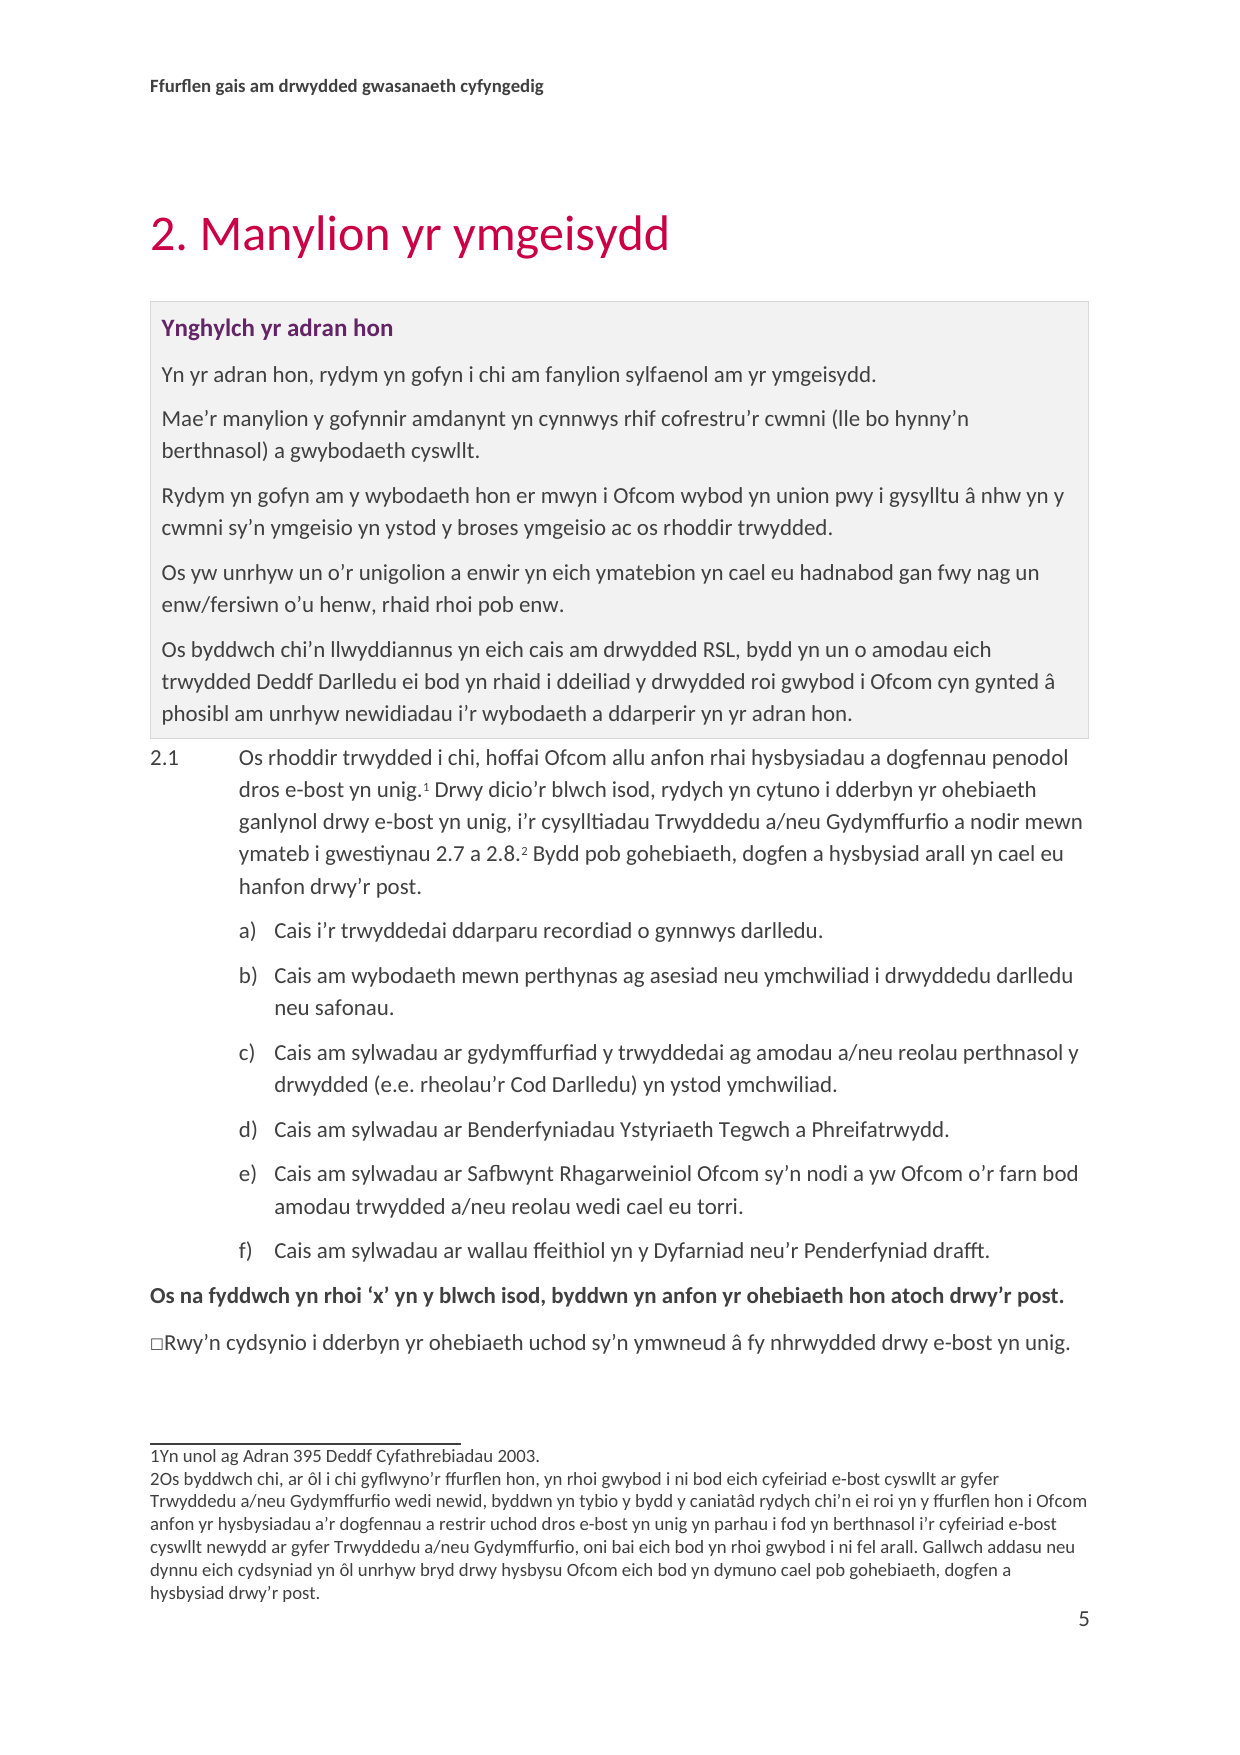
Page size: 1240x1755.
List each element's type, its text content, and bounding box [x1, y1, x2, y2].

subtitle Os yw unrhyw un o’r unigolion a enwir yn eich ymatebion yn cael eu hadnabod gan fwy nag un enw/fersiwn o’u henw, rhaid rhoi pob enw. [151, 547, 1088, 618]
list Cais am wybodaeth mewn perthynas ag asesiad neu ymchwiliad i drwyddedu darlledu neu safonau. [239, 961, 1089, 1021]
list Os rhoddir trwydded i chi, hoffai Ofcom allu anfon rhai hysbysiadau a dogfennau penodol dros e-bost yn unig. Drwy dicio’r blwch isod, rydych yn cytuno i dderbyn yr ohebiaeth ganlynol drwy e-bost yn unig, i’r cysylltiadau Trwyddedu a/neu Gydymffurfio a nodir mewn ymateb i gwestiynau 2.7 a 2.8. Bydd pob gohebiaeth, dogfen a hysbysiad arall yn cael eu hanfon drwy’r post. [150, 743, 1089, 900]
subtitle Mae’r manylion y gofynnir amdanynt yn cynnwys rhif cofrestru’r cwmni (lle bo hynny’n berthnasol) a gwybodaeth cyswllt. [151, 393, 1088, 464]
subtitle Rydym yn gofyn am y wybodaeth hon er mwyn i Ofcom wybod yn union pwy i gysylltu â nhw yn y cwmni sy’n ymgeisio yn ystod y broses ymgeisio ac os rhoddir trwydded. [151, 470, 1088, 541]
list Cais am sylwadau ar wallau ffeithiol yn y Dyfarniad neu’r Penderfyniad drafft. [239, 1236, 1089, 1264]
list Cais am sylwadau ar Benderfyniadau Ystyriaeth Tegwch a Phreifatrwydd. [239, 1115, 1089, 1143]
list Yn unol ag Adran 395 Deddf Cyfathrebiadau 2003. [150, 1444, 1089, 1467]
text ☐Rwy’n cydsynio i dderbyn yr ohebiaeth uchod sy’n ymwneud â fy nhrwydded drwy e-bost yn unig. [150, 1326, 1089, 1357]
subtitle Os byddwch chi’n llwyddiannus yn eich cais am drwydded RSL, bydd yn un o amodau eich trwydded Deddf Darlledu ei bod yn rhaid i ddeiliad y drwydded roi gwybod i Ofcom cyn gynted â phosibl am unrhyw newidiadau i’r wybodaeth a ddarperir yn yr adran hon. [151, 623, 1088, 738]
list Cais am sylwadau ar gydymffurfiad y trwyddedai ag amodau a/neu reolau perthnasol y drwydded (e.e. rheolau’r Cod Darlledu) yn ystod ymchwiliad. [239, 1038, 1089, 1098]
text Os na fyddwch yn rhoi ‘x’ yn y blwch isod, byddwn yn anfon yr ohebiaeth hon atoch drwy’r post. [150, 1281, 1089, 1309]
list Cais am sylwadau ar Safbwynt Rhagarweiniol Ofcom sy’n nodi a yw Ofcom o’r farn bod amodau trwydded a/neu reolau wedi cael eu torri. [239, 1159, 1089, 1220]
subtitle Yn yr adran hon, rydym yn gofyn i chi am fanylion sylfaenol am yr ymgeisydd. [151, 348, 1088, 388]
title Manylion yr ymgeisydd [150, 202, 1089, 263]
list Os byddwch chi, ar ôl i chi gyflwyno’r ffurflen hon, yn rhoi gwybod i ni bod eich cyfeiriad e-bost cyswllt ar gyfer Trwyddedu a/neu Gydymffurfio wedi newid, byddwn yn tybio y bydd y caniatâd rydych chi’n ei roi yn y ffurflen hon i Ofcom anfon yr hysbysiadau a’r dogfennau a restrir uchod dros e-bost yn unig yn parhau i fod yn berthnasol i’r cyfeiriad e-bost cyswllt newydd ar gyfer Trwyddedu a/neu Gydymffurfio, oni bai eich bod yn rhoi gwybod i ni fel arall. Gallwch addasu neu dynnu eich cydsyniad yn ôl unrhyw bryd drwy hysbysu Ofcom eich bod yn dymuno cael pob gohebiaeth, dogfen a hysbysiad drwy’r post. [150, 1467, 1089, 1604]
subtitle Ynghylch yr adran hon [151, 302, 1088, 343]
list Cais i’r trwyddedai ddarparu recordiad o gynnwys darlledu. [239, 916, 1089, 944]
